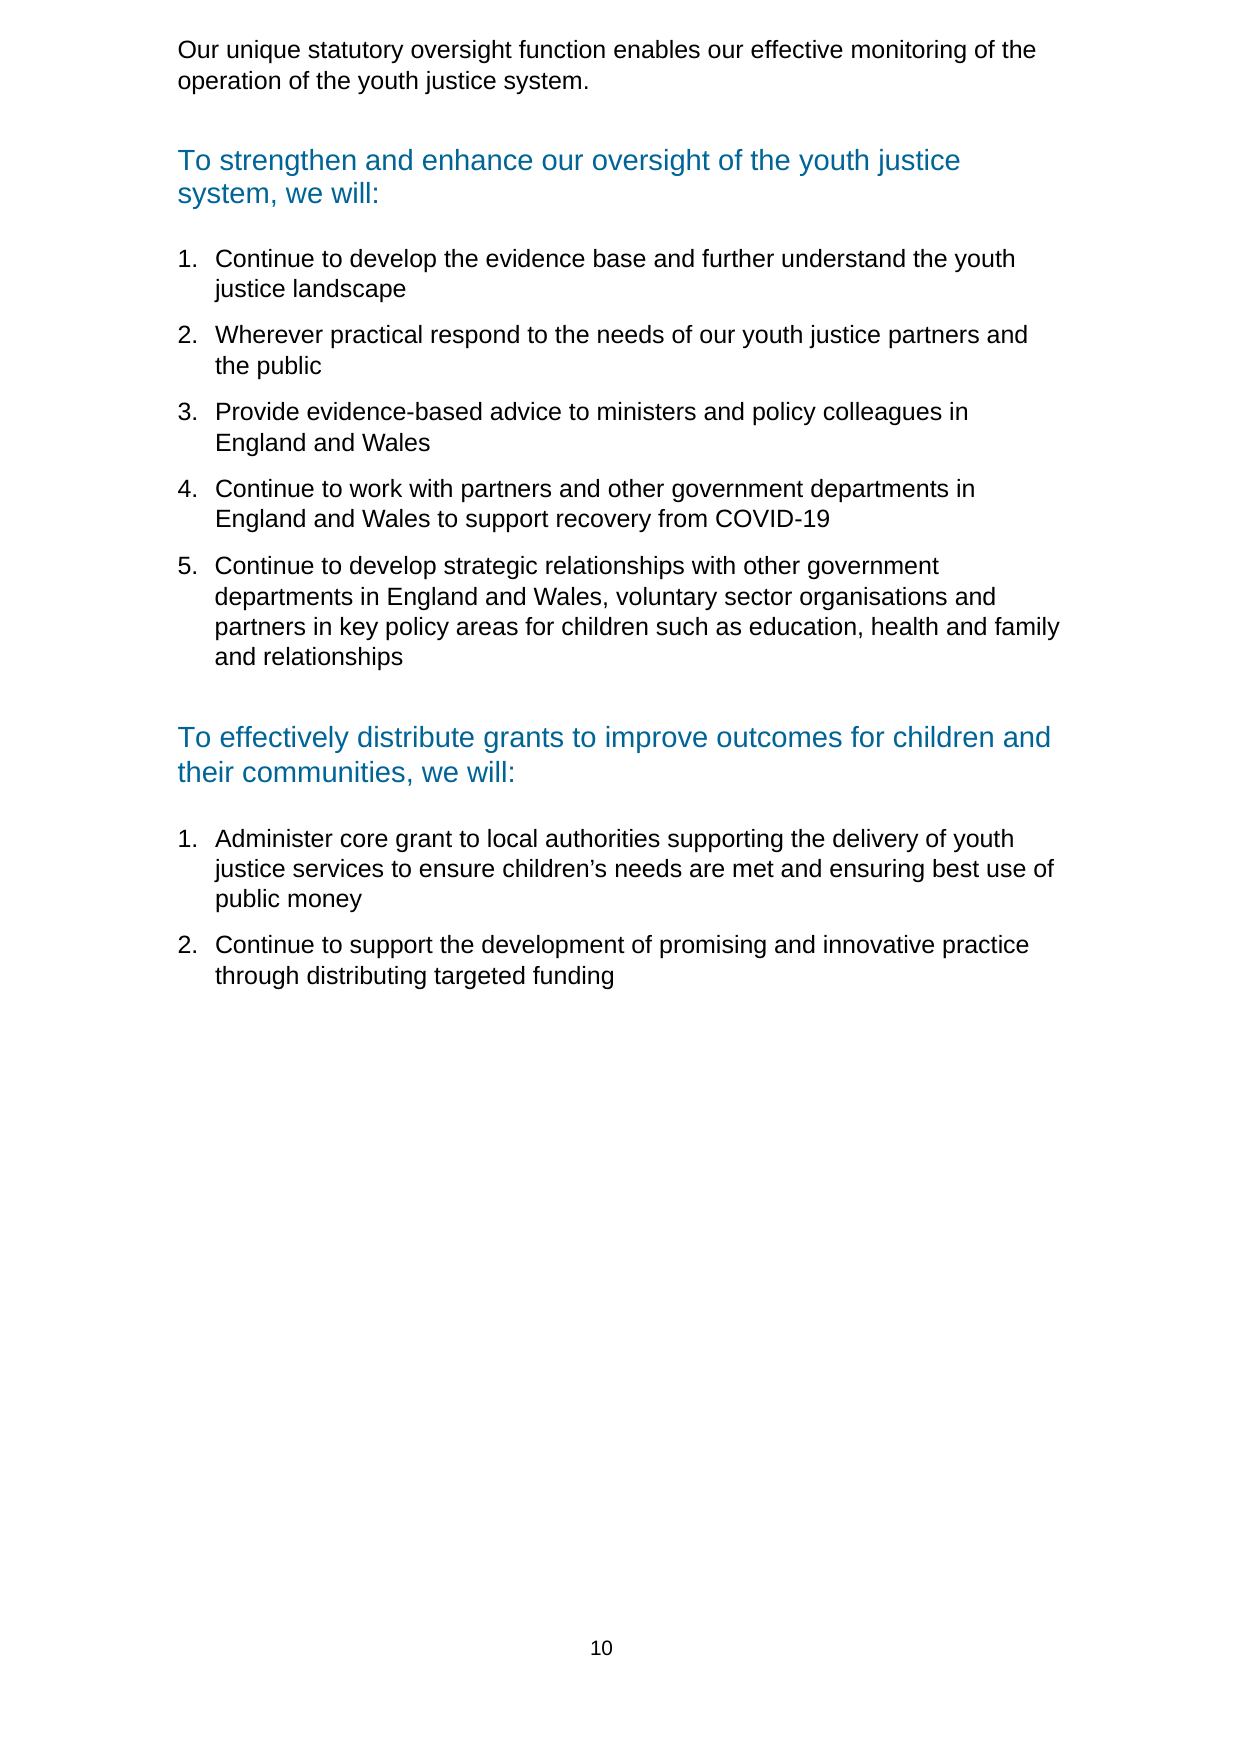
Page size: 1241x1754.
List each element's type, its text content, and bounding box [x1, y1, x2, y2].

list Wherever practical respond to the needs of our youth justice partners and the public [177, 321, 1063, 379]
list Provide evidence-based advice to ministers and policy colleagues in England and Wales [177, 397, 1063, 456]
text Our unique statutory oversight function enables our effective monitoring of the operation of the youth justice system. [177, 35, 1063, 94]
list Continue to develop the evidence base and further understand the youth justice landscape [177, 244, 1063, 302]
text To strengthen and enhance our oversight of the youth justice system, we will: [177, 143, 1063, 210]
list Continue to support the development of promising and innovative practice through distributing targeted funding [177, 931, 1063, 989]
list Administer core grant to local authorities supporting the delivery of youth justice services to ensure children’s needs are met and ensuring best use of public money [177, 823, 1063, 912]
text To effectively distribute grants to improve outcomes for children and their communities, we will: [177, 719, 1063, 788]
list Continue to work with partners and other government departments in England and Wales to support recovery from COVID-19 [177, 474, 1063, 533]
list Continue to develop strategic relationships with other government departments in England and Wales, voluntary sector organisations and partners in key policy areas for children such as education, health and family and relationships [177, 551, 1063, 671]
